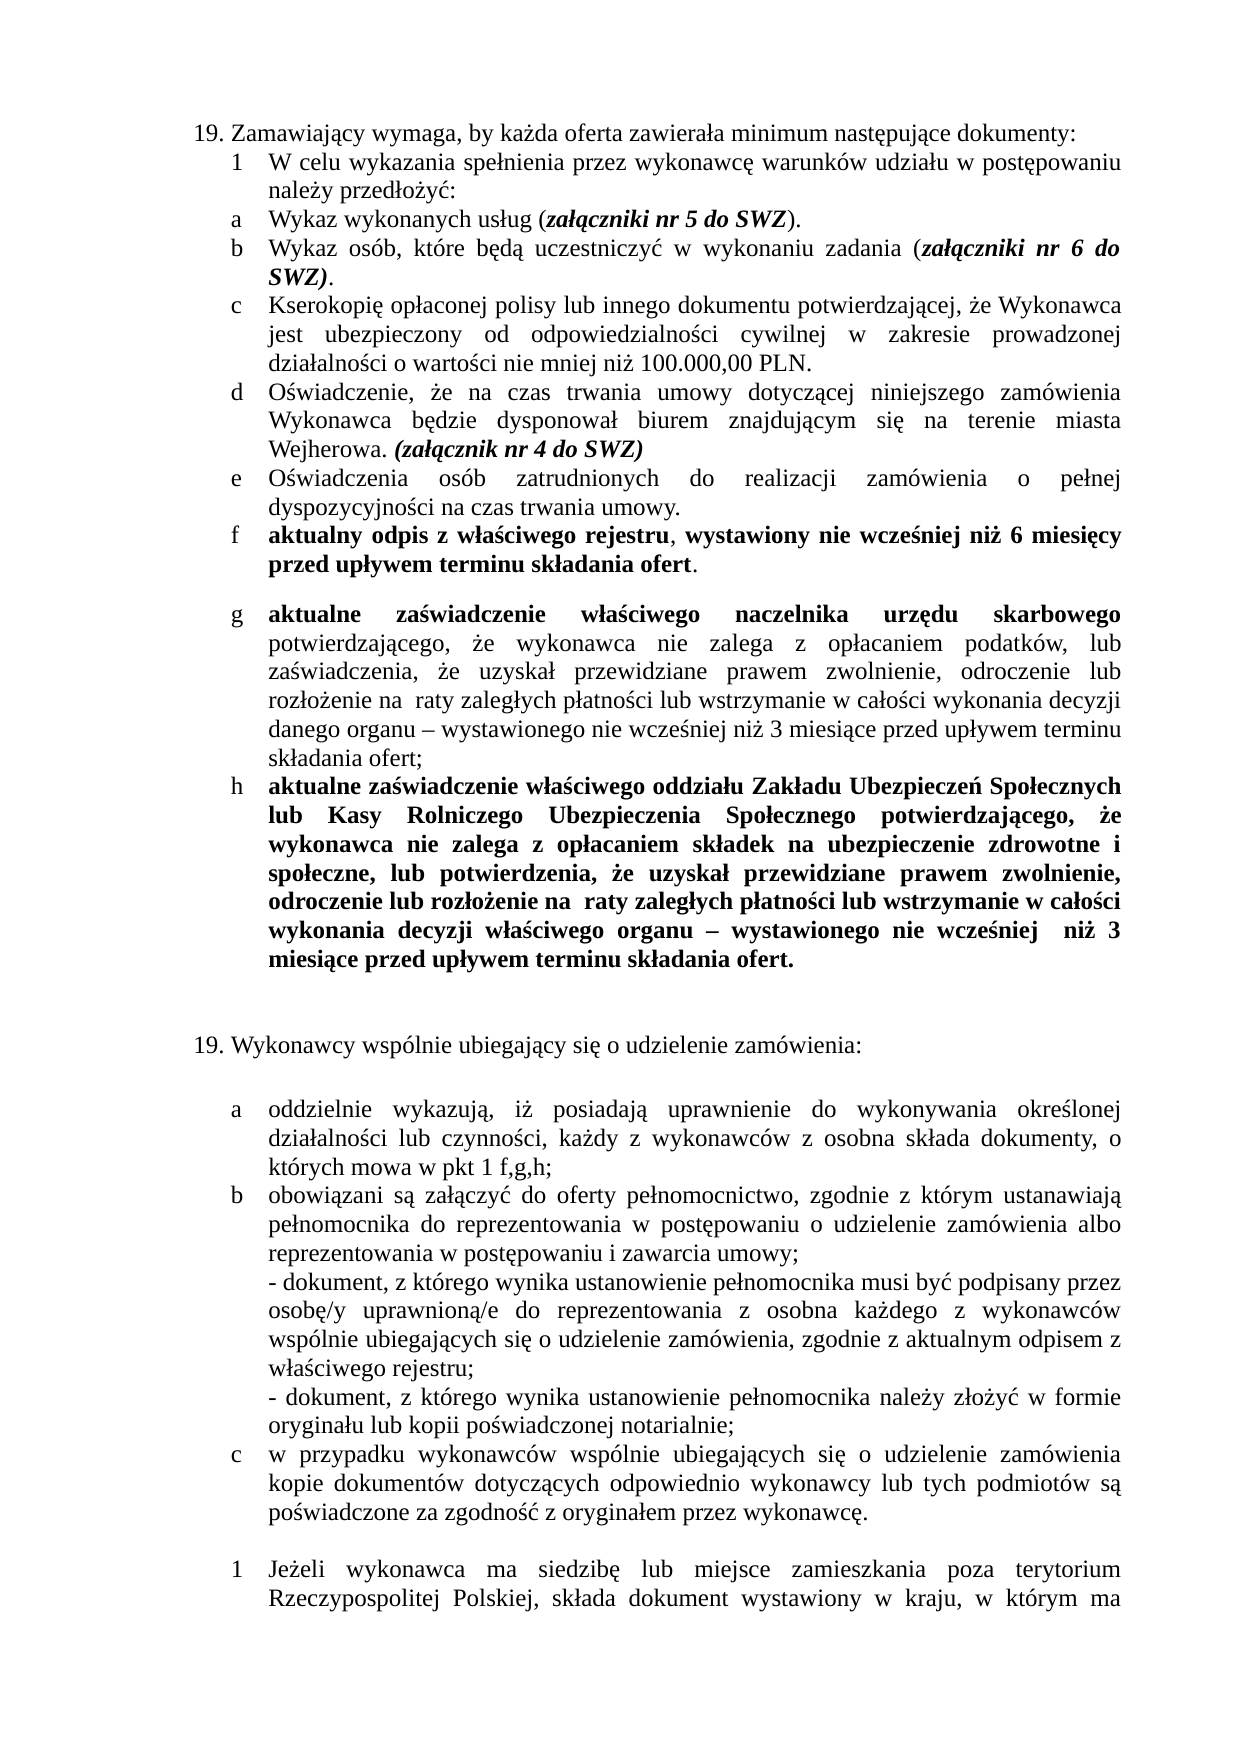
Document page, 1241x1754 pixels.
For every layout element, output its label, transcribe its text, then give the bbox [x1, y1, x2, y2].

list Oświadczenie, że na czas trwania umowy dotyczącej niniejszego zamówienia Wykonawca będzie dysponował biurem znajdującym się na terenie miasta Wejherowa. (załącznik nr 4 do SWZ) [231, 377, 1122, 463]
list Wykaz wykonanych usług (załączniki nr 5 do SWZ). [231, 204, 1122, 233]
list W celu wykazania spełnienia przez wykonawcę warunków udziału w postępowaniu należy przedłożyć: [231, 147, 1122, 204]
list w przypadku wykonawców wspólnie ubiegających się o udzielenie zamówienia kopie dokumentów dotyczących odpowiednio wykonawcy lub tych podmiotów są poświadczone za zgodność z oryginałem przez wykonawcę. [231, 1439, 1122, 1525]
list aktualny odpis z właściwego rejestru, wystawiony nie wcześniej niż 6 miesięcy przed upływem terminu składania ofert. [231, 521, 1122, 578]
list aktualne zaświadczenie właściwego naczelnika urzędu skarbowego potwierdzającego, że wykonawca nie zalega z opłacaniem podatków, lub zaświadczenia, że uzyskał przewidziane prawem zwolnienie, odroczenie lub rozłożenie na raty zaległych płatności lub wstrzymanie w całości wykonania decyzji danego organu – wystawionego nie wcześniej niż 3 miesiące przed upływem terminu składania ofert; [231, 599, 1122, 771]
list Wykaz osób, które będą uczestniczyć w wykonaniu zadania (załączniki nr 6 do SWZ). [231, 233, 1122, 291]
list - dokument, z którego wynika ustanowienie pełnomocnika należy złożyć w formie oryginału lub kopii poświadczonej notarialnie; [268, 1382, 1122, 1439]
list - dokument, z którego wynika ustanowienie pełnomocnika musi być podpisany przez osobę/y uprawnioną/e do reprezentowania z osobna każdego z wykonawców wspólnie ubiegających się o udzielenie zamówienia, zgodnie z aktualnym odpisem z właściwego rejestru; [268, 1267, 1122, 1382]
text 19. Zamawiający wymaga, by każda oferta zawierała minimum następujące dokumenty: [156, 118, 1122, 147]
list oddzielnie wykazują, iż posiadają uprawnienie do wykonywania określonej działalności lub czynności, każdy z wykonawców z osobna składa dokumenty, o których mowa w pkt 1 f,g,h; [231, 1094, 1122, 1180]
list obowiązani są załączyć do oferty pełnomocnictwo, zgodnie z którym ustanawiają pełnomocnika do reprezentowania w postępowaniu o udzielenie zamówienia albo reprezentowania w postępowaniu i zawarcia umowy; [231, 1180, 1122, 1267]
list 19. Wykonawcy wspólnie ubiegający się o udzielenie zamówienia: [193, 1030, 1122, 1059]
list aktualne zaświadczenie właściwego oddziału Zakładu Ubezpieczeń Społecznych lub Kasy Rolniczego Ubezpieczenia Społecznego potwierdzającego, że wykonawca nie zalega z opłacaniem składek na ubezpieczenie zdrowotne i społeczne, lub potwierdzenia, że uzyskał przewidziane prawem zwolnienie, odroczenie lub rozłożenie na raty zaległych płatności lub wstrzymanie w całości wykonania decyzji właściwego organu – wystawionego nie wcześniej niż 3 miesiące przed upływem terminu składania ofert. [231, 771, 1122, 973]
list Kserokopię opłaconej polisy lub innego dokumentu potwierdzającej, że Wykonawca jest ubezpieczony od odpowiedzialności cywilnej w zakresie prowadzonej działalności o wartości nie mniej niż 100.000,00 PLN. [231, 291, 1122, 377]
list Oświadczenia osób zatrudnionych do realizacji zamówienia o pełnej dyspozycyjności na czas trwania umowy. [231, 463, 1122, 521]
list Jeżeli wykonawca ma siedzibę lub miejsce zamieszkania poza terytorium Rzeczypospolitej Polskiej, składa dokument wystawiony w kraju, w którym ma [231, 1554, 1122, 1612]
